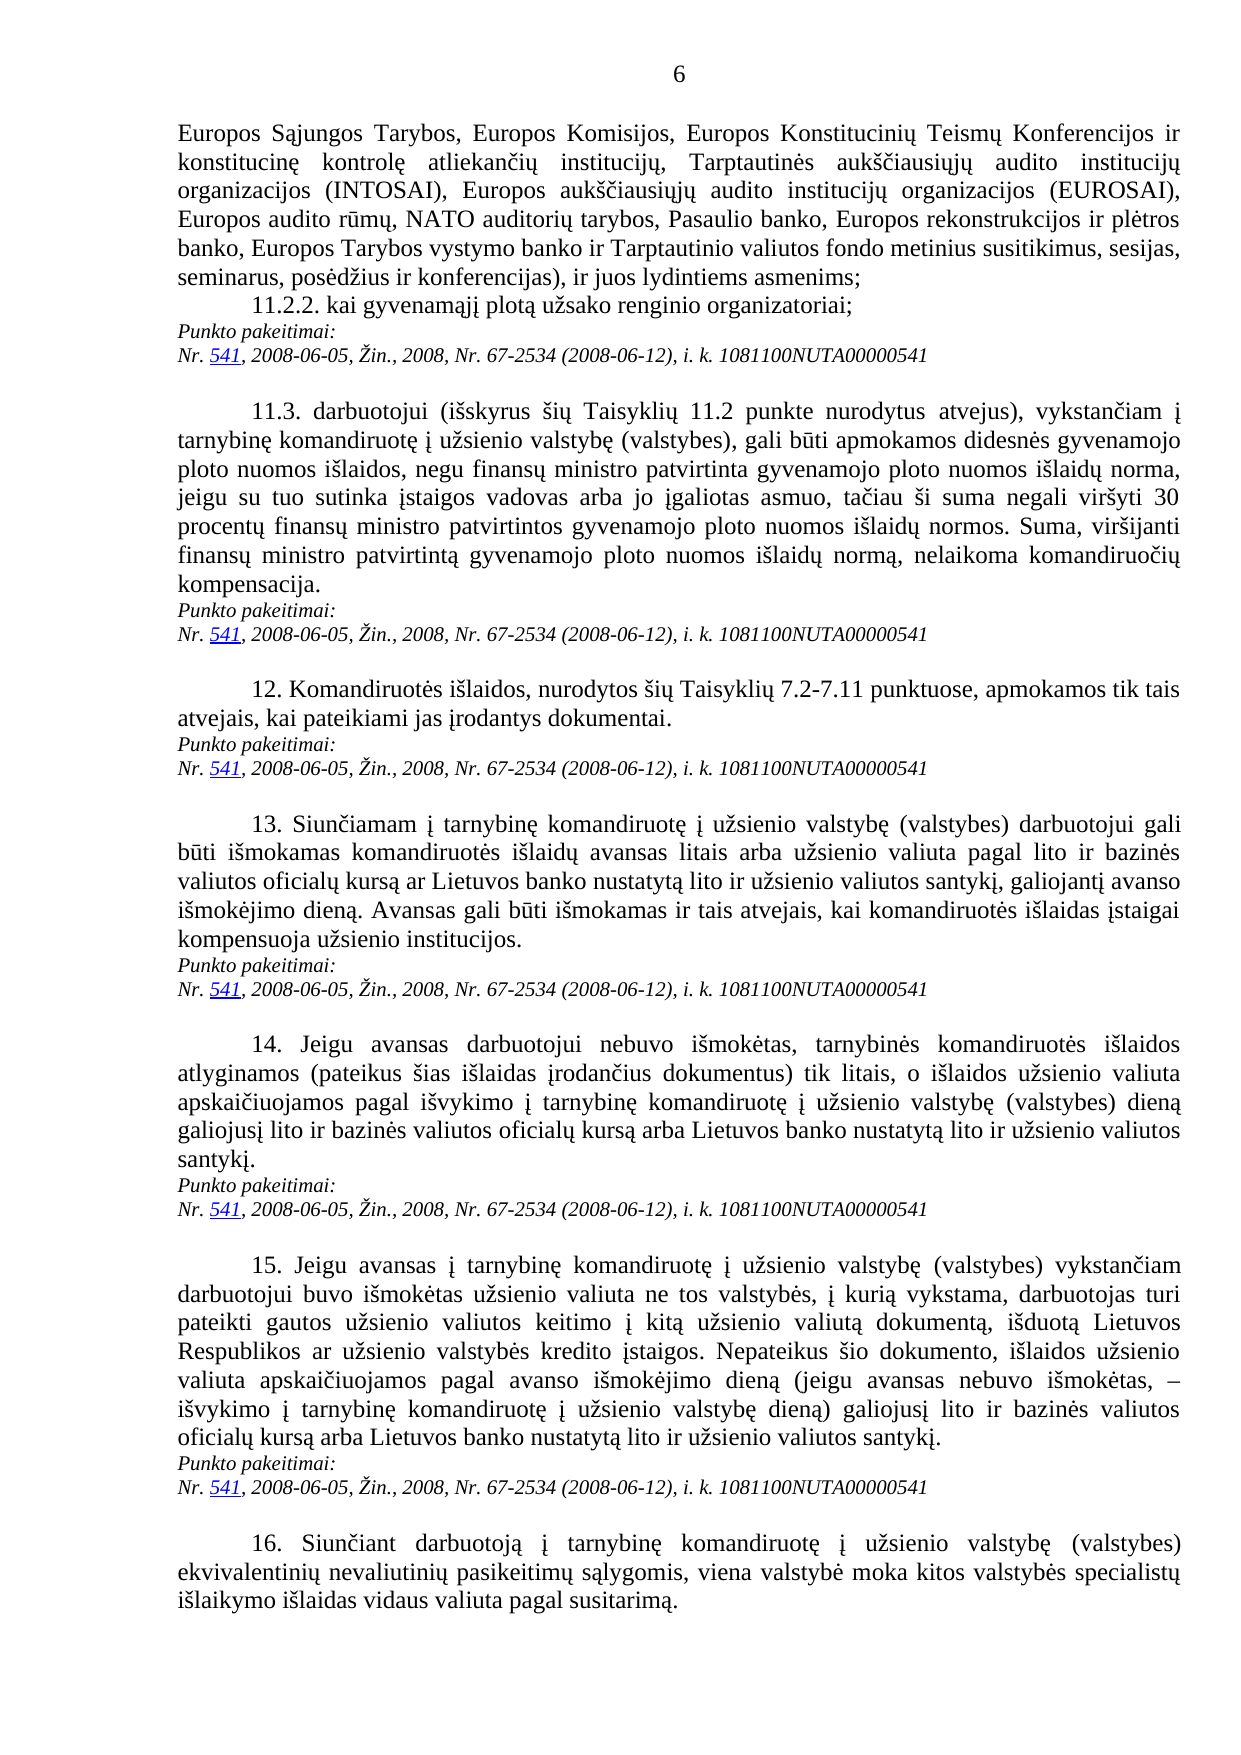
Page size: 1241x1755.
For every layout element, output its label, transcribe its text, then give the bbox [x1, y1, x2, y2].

text Punkto pakeitimai: [177, 1451, 1181, 1475]
text 12. Komandiruotės išlaidos, nurodytos šių Taisyklių 7.2-7.11 punktuose, apmokamos tik tais atvejais, kai pateikiami jas įrodantys dokumentai. [177, 674, 1181, 732]
text Punkto pakeitimai: [177, 1173, 1181, 1197]
text Nr. 541, 2008-06-05, Žin., 2008, Nr. 67-2534 (2008-06-12), i. k. 1081100NUTA00000541 [177, 756, 1181, 780]
text Europos Sąjungos Tarybos, Europos Komisijos, Europos Konstitucinių Teismų Konferencijos ir konstitucinę kontrolę atliekančių institucijų, Tarptautinės aukščiausiųjų audito institucijų organizacijos (INTOSAI), Europos aukščiausiųjų audito institucijų organizacijos (EUROSAI), Europos audito rūmų, NATO auditorių tarybos, Pasaulio banko, Europos rekonstrukcijos ir plėtros banko, Europos Tarybos vystymo banko ir Tarptautinio valiutos fondo metinius susitikimus, sesijas, seminarus, posėdžius ir konferencijas), ir juos lydintiems asmenims; [177, 118, 1181, 291]
text Nr. 541, 2008-06-05, Žin., 2008, Nr. 67-2534 (2008-06-12), i. k. 1081100NUTA00000541 [177, 1475, 1181, 1499]
text 11.3. darbuotojui (išskyrus šių Taisyklių 11.2 punkte nurodytus atvejus), vykstančiam į tarnybinę komandiruotę į užsienio valstybę (valstybes), gali būti apmokamos didesnės gyvenamojo ploto nuomos išlaidos, negu finansų ministro patvirtinta gyvenamojo ploto nuomos išlaidų norma, jeigu su tuo sutinka įstaigos vadovas arba jo įgaliotas asmuo, tačiau ši suma negali viršyti 30 procentų finansų ministro patvirtintos gyvenamojo ploto nuomos išlaidų normos. Suma, viršijanti finansų ministro patvirtintą gyvenamojo ploto nuomos išlaidų normą, nelaikoma komandiruočių kompensacija. [177, 396, 1181, 597]
text 16. Siunčiant darbuotoją į tarnybinę komandiruotę į užsienio valstybę (valstybes) ekvivalentinių nevaliutinių pasikeitimų sąlygomis, viena valstybė moka kitos valstybės specialistų išlaikymo išlaidas vidaus valiuta pagal susitarimą. [177, 1528, 1181, 1614]
text Nr. 541, 2008-06-05, Žin., 2008, Nr. 67-2534 (2008-06-12), i. k. 1081100NUTA00000541 [177, 343, 1181, 367]
text Nr. 541, 2008-06-05, Žin., 2008, Nr. 67-2534 (2008-06-12), i. k. 1081100NUTA00000541 [177, 622, 1181, 646]
text Nr. 541, 2008-06-05, Žin., 2008, Nr. 67-2534 (2008-06-12), i. k. 1081100NUTA00000541 [177, 977, 1181, 1001]
text 14. Jeigu avansas darbuotojui nebuvo išmokėtas, tarnybinės komandiruotės išlaidos atlyginamos (pateikus šias išlaidas įrodančius dokumentus) tik litais, o išlaidos užsienio valiuta apskaičiuojamos pagal išvykimo į tarnybinę komandiruotę į užsienio valstybę (valstybes) dieną galiojusį lito ir bazinės valiutos oficialų kursą arba Lietuvos banko nustatytą lito ir užsienio valiutos santykį. [177, 1029, 1181, 1173]
text Punkto pakeitimai: [177, 732, 1181, 756]
text 15. Jeigu avansas į tarnybinę komandiruotę į užsienio valstybę (valstybes) vykstančiam darbuotojui buvo išmokėtas užsienio valiuta ne tos valstybės, į kurią vykstama, darbuotojas turi pateikti gautos užsienio valiutos keitimo į kitą užsienio valiutą dokumentą, išduotą Lietuvos Respublikos ar užsienio valstybės kredito įstaigos. Nepateikus šio dokumento, išlaidos užsienio valiuta apskaičiuojamos pagal avanso išmokėjimo dieną (jeigu avansas nebuvo išmokėtas, – išvykimo į tarnybinę komandiruotę į užsienio valstybę dieną) galiojusį lito ir bazinės valiutos oficialų kursą arba Lietuvos banko nustatytą lito ir užsienio valiutos santykį. [177, 1250, 1181, 1451]
text Nr. 541, 2008-06-05, Žin., 2008, Nr. 67-2534 (2008-06-12), i. k. 1081100NUTA00000541 [177, 1197, 1181, 1221]
text 11.2.2. kai gyvenamąjį plotą užsako renginio organizatoriai; [177, 291, 1181, 319]
text Punkto pakeitimai: [177, 319, 1181, 343]
text 13. Siunčiamam į tarnybinę komandiruotę į užsienio valstybę (valstybes) darbuotojui gali būti išmokamas komandiruotės išlaidų avansas litais arba užsienio valiuta pagal lito ir bazinės valiutos oficialų kursą ar Lietuvos banko nustatytą lito ir užsienio valiutos santykį, galiojantį avanso išmokėjimo dieną. Avansas gali būti išmokamas ir tais atvejais, kai komandiruotės išlaidas įstaigai kompensuoja užsienio institucijos. [177, 809, 1181, 952]
text Punkto pakeitimai: [177, 597, 1181, 622]
text Punkto pakeitimai: [177, 952, 1181, 977]
